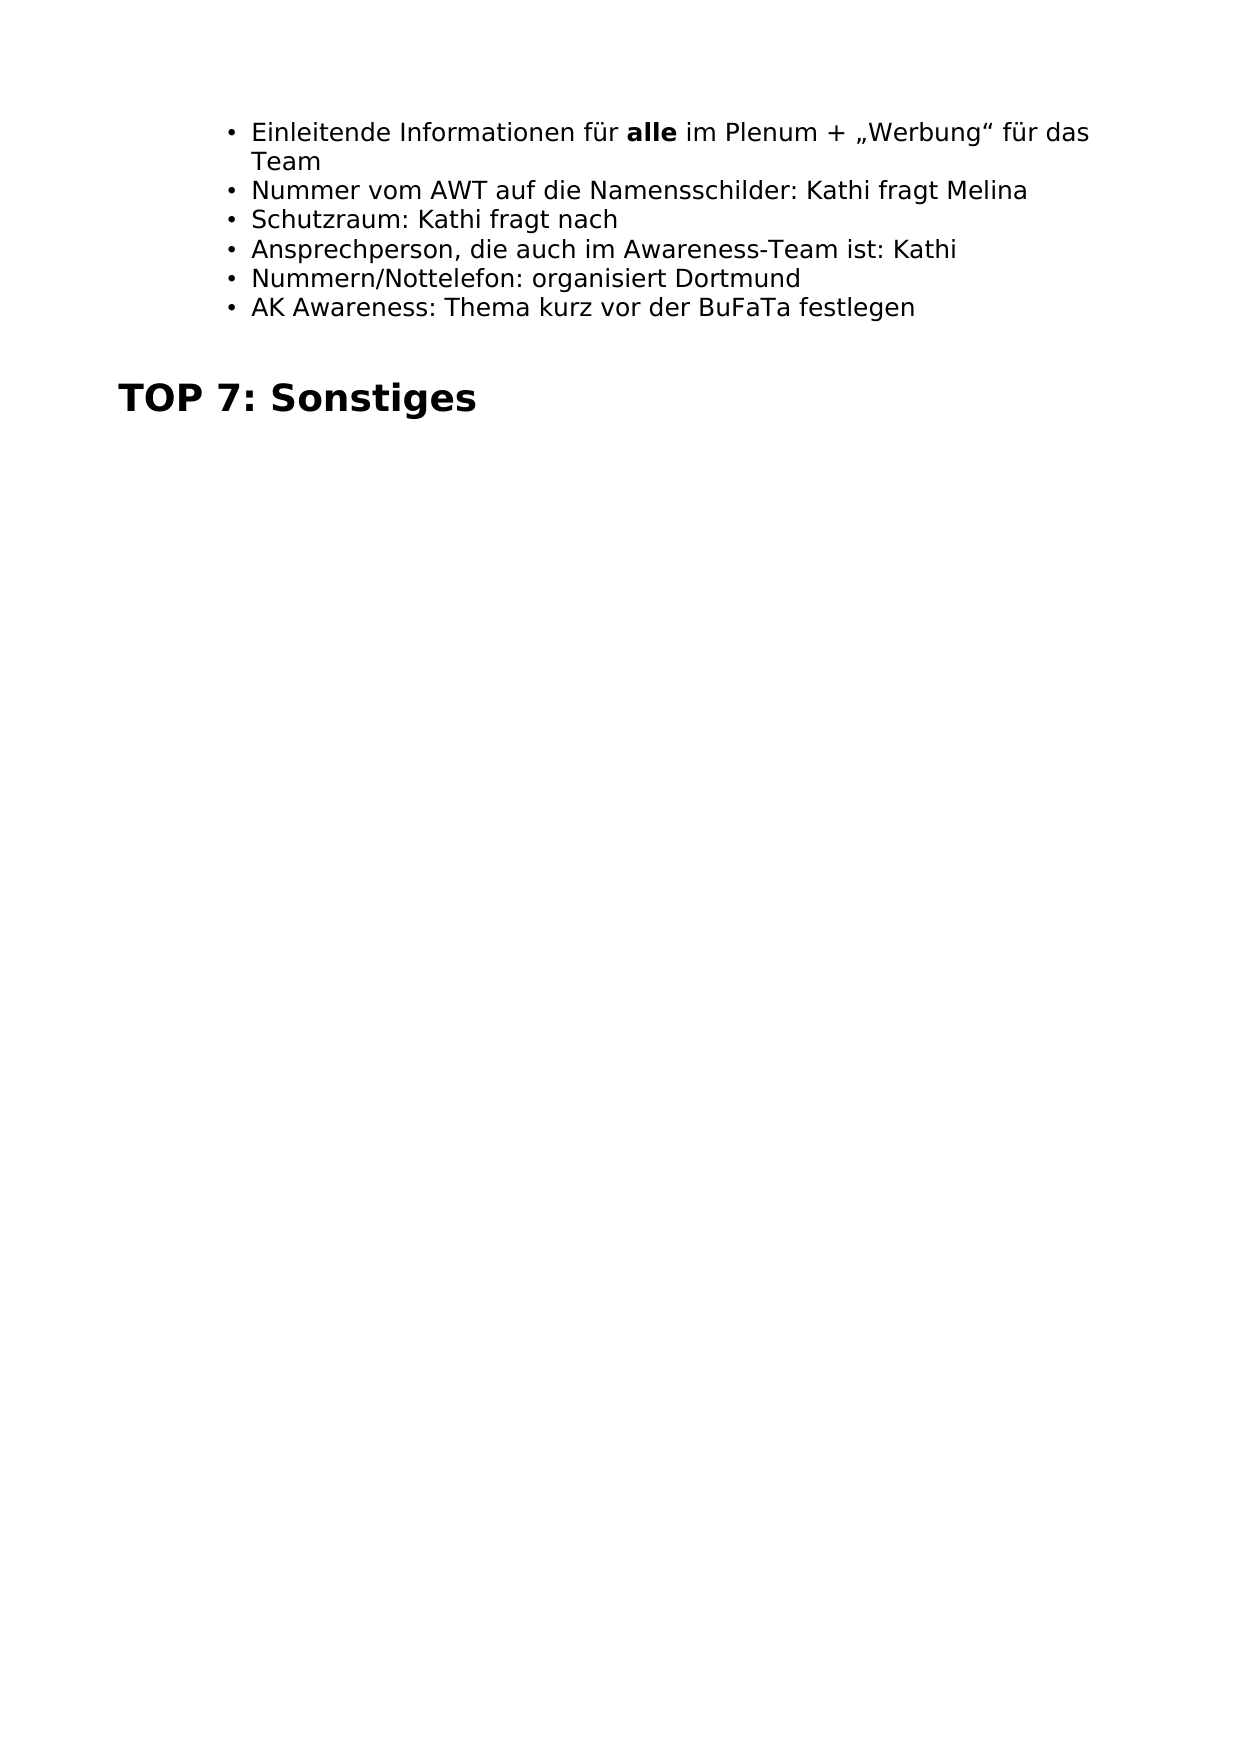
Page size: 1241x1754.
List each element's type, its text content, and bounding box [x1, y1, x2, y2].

list Schutzraum: Kathi fragt nach [236, 206, 1122, 235]
list Einleitende Informationen für alle im Plenum + „Werbung“ für das Team [236, 118, 1122, 176]
list Nummern/Nottelefon: organisiert Dortmund [236, 264, 1122, 293]
subtitle TOP 7: Sonstiges [118, 377, 1122, 420]
list Ansprechperson, die auch im Awareness-Team ist: Kathi [236, 235, 1122, 264]
list AK Awareness: Thema kurz vor der BuFaTa festlegen [236, 293, 1122, 322]
list Nummer vom AWT auf die Namensschilder: Kathi fragt Melina [236, 176, 1122, 206]
